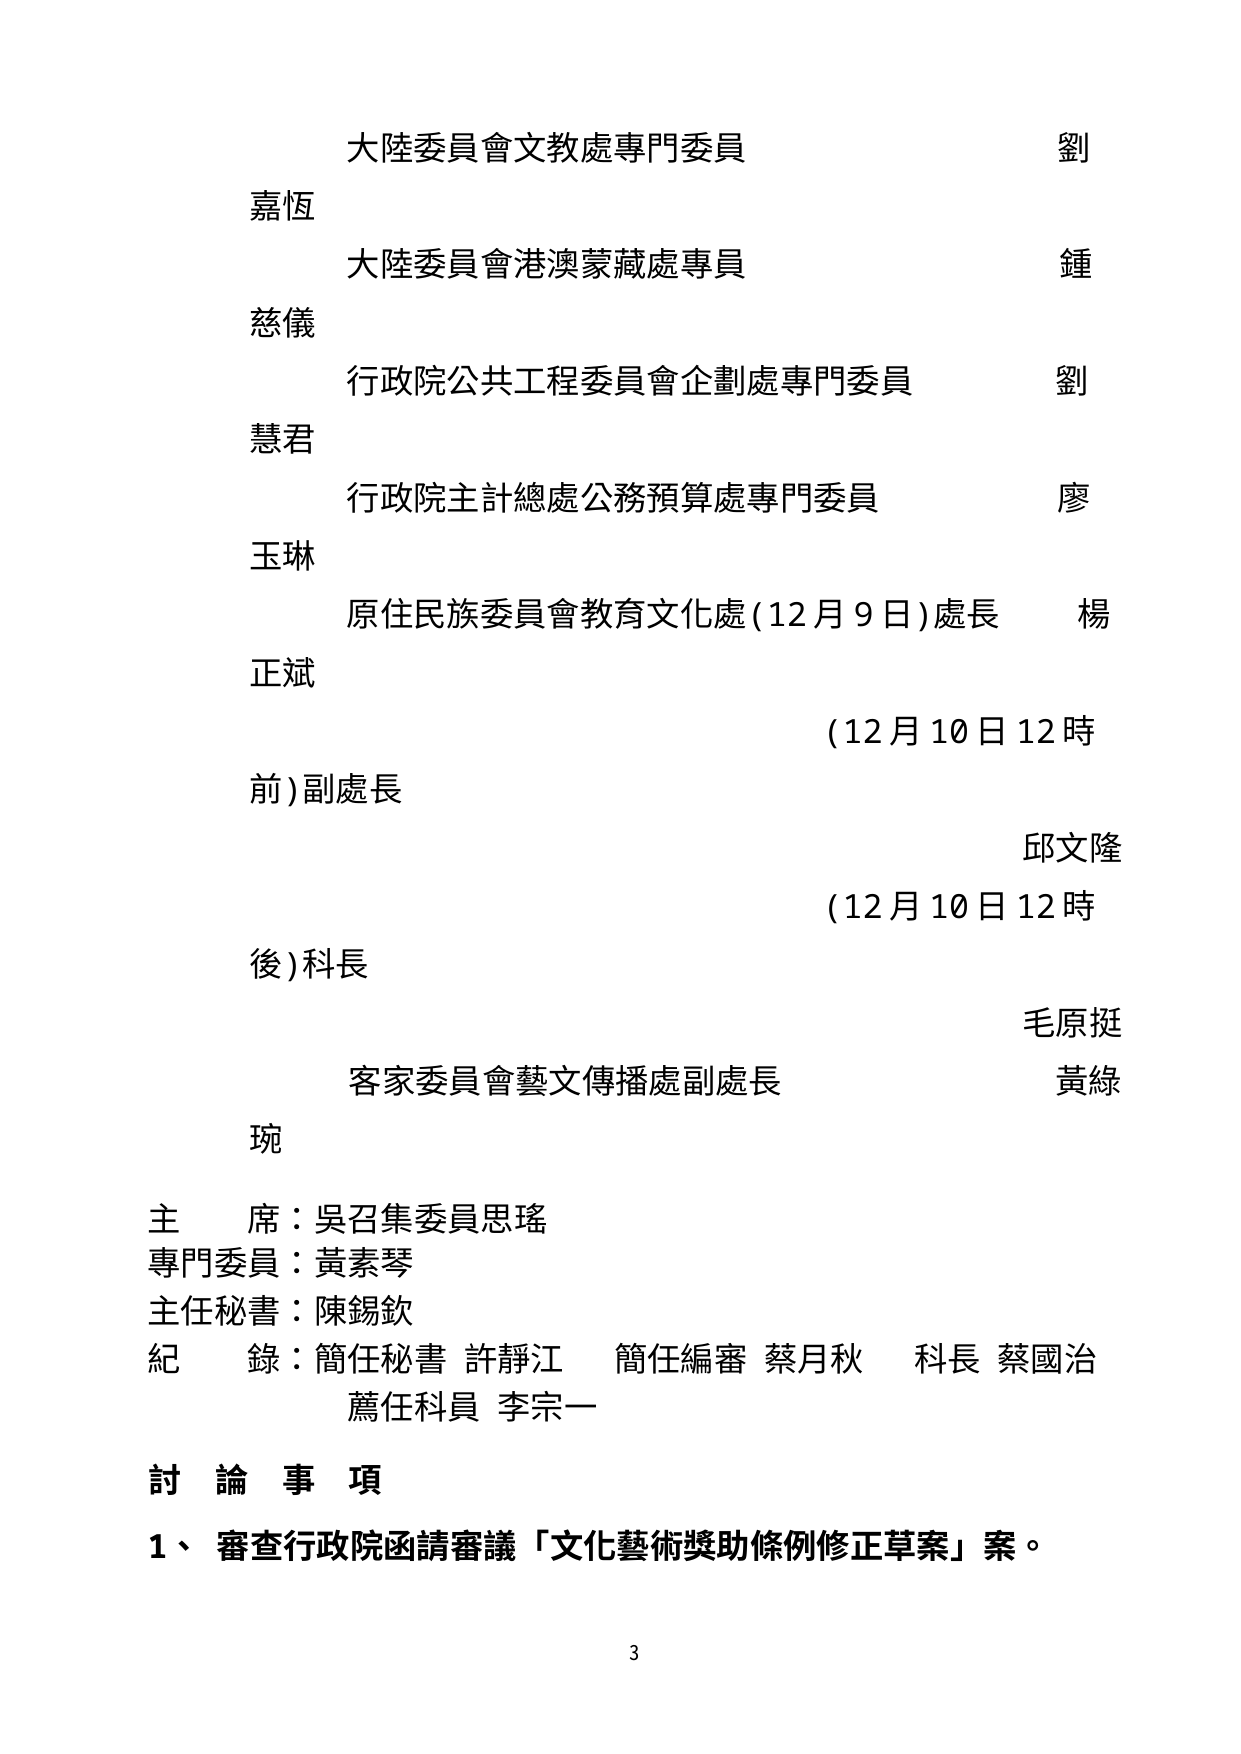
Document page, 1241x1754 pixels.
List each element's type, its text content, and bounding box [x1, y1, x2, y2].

text 紀 錄：簡任秘書 許靜江 簡任編審 蔡月秋 科長 蔡國治 [147, 1333, 1120, 1381]
text 大陸委員會港澳蒙藏處專員 鍾慈儀 [148, 229, 1122, 346]
text 毛原挺 [148, 987, 1122, 1046]
list 審查行政院函請審議「文化藝術獎助條例修正草案」案。 [147, 1521, 1122, 1568]
text 行政院主計總處公務預算處專門委員 廖玉琳 [148, 462, 1122, 579]
text (12月10日12時後)科長 [148, 871, 1122, 987]
text 專門委員：黃素琴 [147, 1237, 1120, 1285]
text 邱文隆 [148, 812, 1122, 871]
text (12月10日12時前)副處長 [148, 696, 1122, 812]
text 大陸委員會文教處專門委員 劉嘉恆 [148, 112, 1122, 229]
text 原住民族委員會教育文化處(12月9日)處長 楊正斌 [148, 579, 1122, 696]
text 客家委員會藝文傳播處副處長 黃綠琬 [148, 1046, 1122, 1162]
text 主 席：吳召集委員思瑤 [147, 1175, 1118, 1237]
text 薦任科員 李宗一 [147, 1381, 1120, 1429]
text 討 論 事 項 [149, 1454, 1122, 1502]
text 主任秘書：陳錫欽 [147, 1285, 1120, 1333]
text 行政院公共工程委員會企劃處專門委員 劉慧君 [148, 346, 1122, 462]
